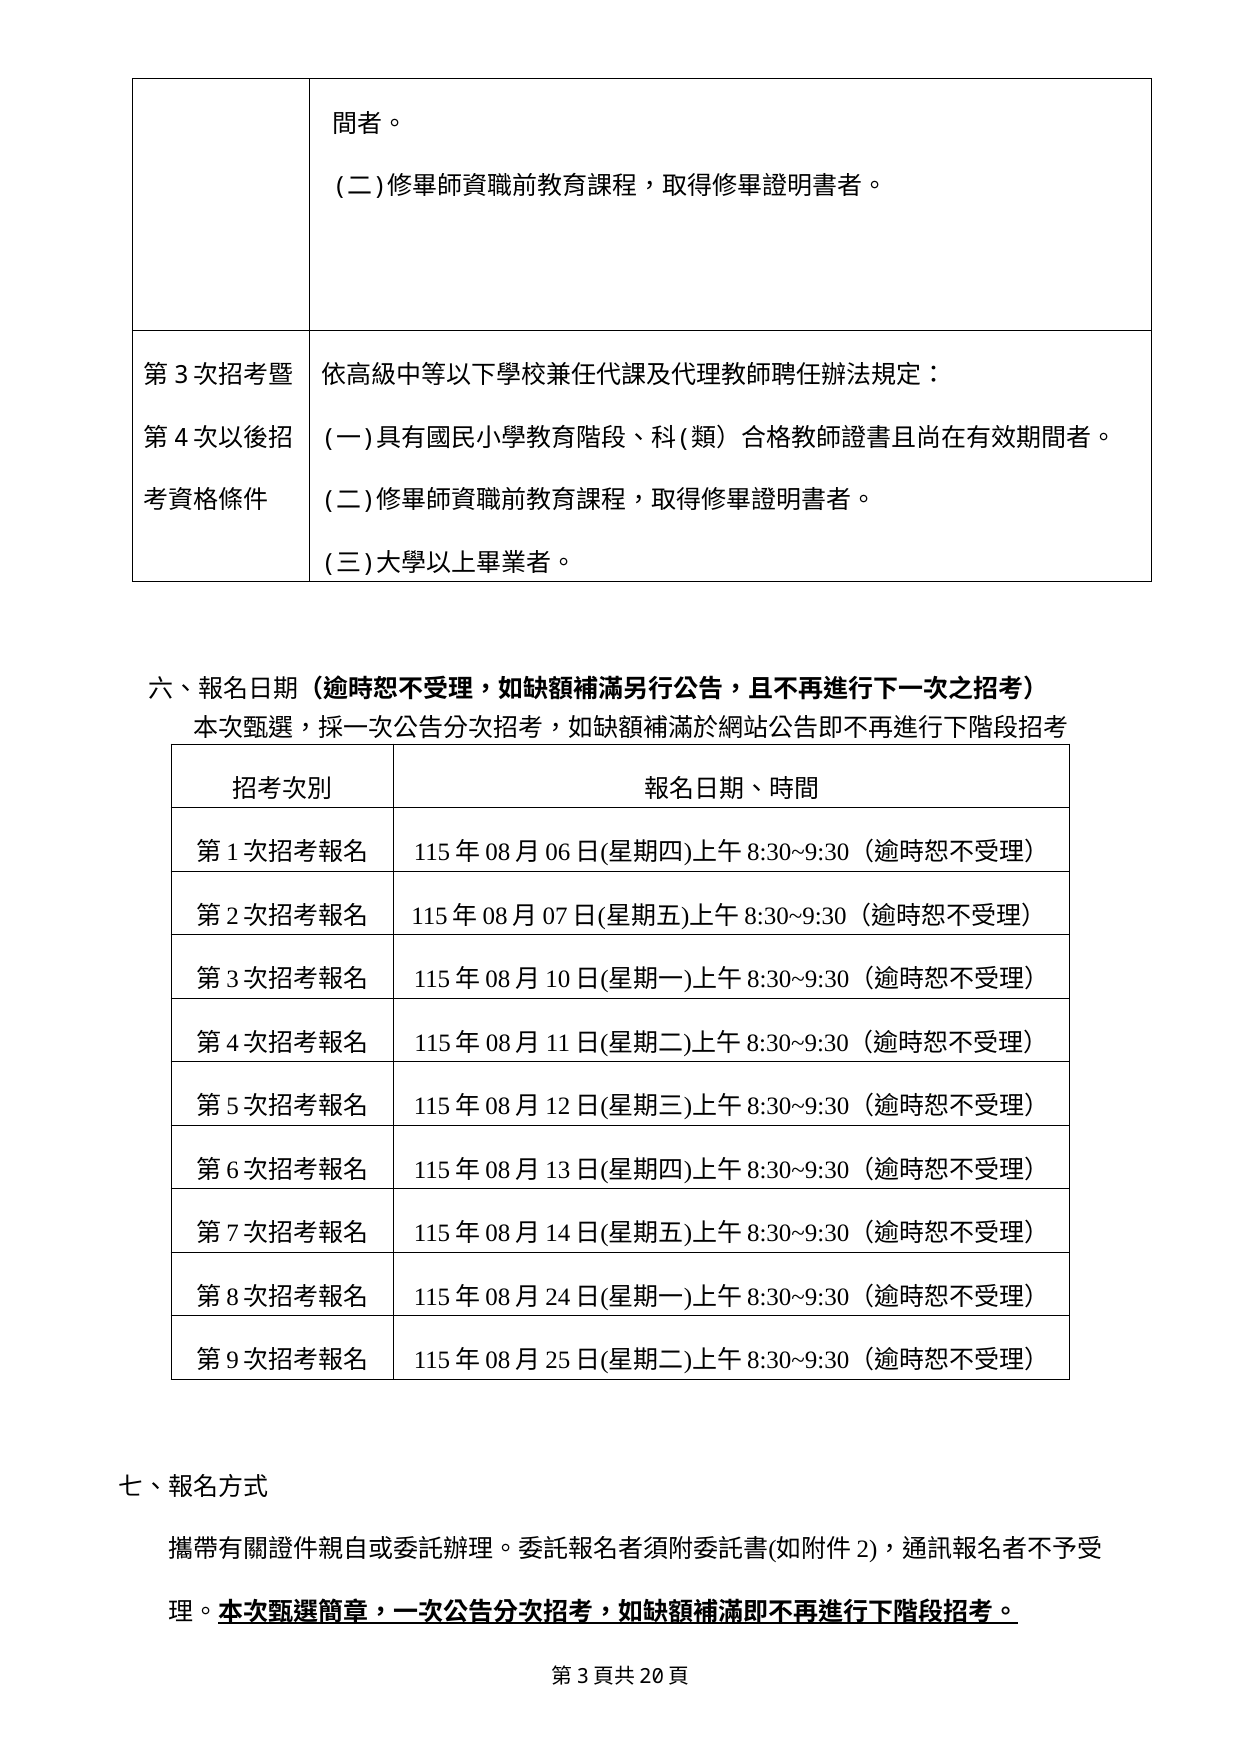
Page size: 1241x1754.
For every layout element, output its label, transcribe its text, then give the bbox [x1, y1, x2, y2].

table_cell 第3次招考報名 [172, 935, 393, 998]
table_cell 115年08月10日(星期一)上午8:30~9:30（逾時恕不受理） [394, 935, 1069, 998]
table_cell 第7次招考報名 [172, 1189, 393, 1252]
table_cell 115年08月14日(星期五)上午8:30~9:30（逾時恕不受理） [394, 1189, 1069, 1252]
table_cell 115年08月06日(星期四)上午8:30~9:30（逾時恕不受理） [394, 808, 1069, 871]
table_cell [310, 79, 1151, 330]
table_cell [133, 79, 309, 330]
table_cell 115年08月25日(星期二)上午8:30~9:30（逾時恕不受理） [394, 1316, 1069, 1379]
table_cell 第8次招考報名 [172, 1253, 393, 1315]
table_cell 第2次招考報名 [172, 872, 393, 934]
table_cell 第5次招考報名 [172, 1062, 393, 1125]
table_cell 第6次招考報名 [172, 1126, 393, 1188]
text 七、報名方式 攜帶有關證件親自或委託辦理。委託報名者須附委託書(如附件2)，通訊報名者不予受理。本次甄選簡章，一次公告分次招考，如缺額補滿即不再進行下階段招考。 [118, 1442, 1122, 1630]
table_cell 第4次招考報名 [172, 999, 393, 1061]
table_header 報名日期、時間 [394, 745, 1069, 807]
table_cell 115年08月12日(星期三)上午8:30~9:30（逾時恕不受理） [394, 1062, 1069, 1125]
table_cell 115年08月24日(星期一)上午8:30~9:30（逾時恕不受理） [394, 1253, 1069, 1315]
table_cell 115年08月07日(星期五)上午8:30~9:30（逾時恕不受理） [394, 872, 1069, 934]
table_cell 第9次招考報名 [172, 1316, 393, 1379]
table_cell 115年08月13日(星期四)上午8:30~9:30（逾時恕不受理） [394, 1126, 1069, 1188]
table_cell 115年08月11日(星期二)上午8:30~9:30（逾時恕不受理） [394, 999, 1069, 1061]
table_cell 第1次招考報名 [172, 808, 393, 871]
table_header 間者。 (二)修畢師資職前教育課程，取得修畢證明書者。 [322, 80, 1065, 267]
text 本次甄選，採一次公告分次招考，如缺額補滿於網站公告即不再進行下階段招考 [193, 707, 1122, 743]
table_header 招考次別 [172, 745, 393, 807]
table_cell 依高級中等以下學校兼任代課及代理教師聘任辦法規定： (一)具有國民小學教育階段、科(類）合格教師證書且尚在有效期間者。 (二)修畢師資職前教育課程，取得修畢證明書者。 (三)大學以上畢業者。 [310, 331, 1151, 581]
table_cell 第3次招考暨第4次以後招考資格條件 [133, 331, 309, 581]
text 六、報名日期（逾時恕不受理，如缺額補滿另行公告，且不再進行下一次之招考） [148, 645, 1122, 707]
